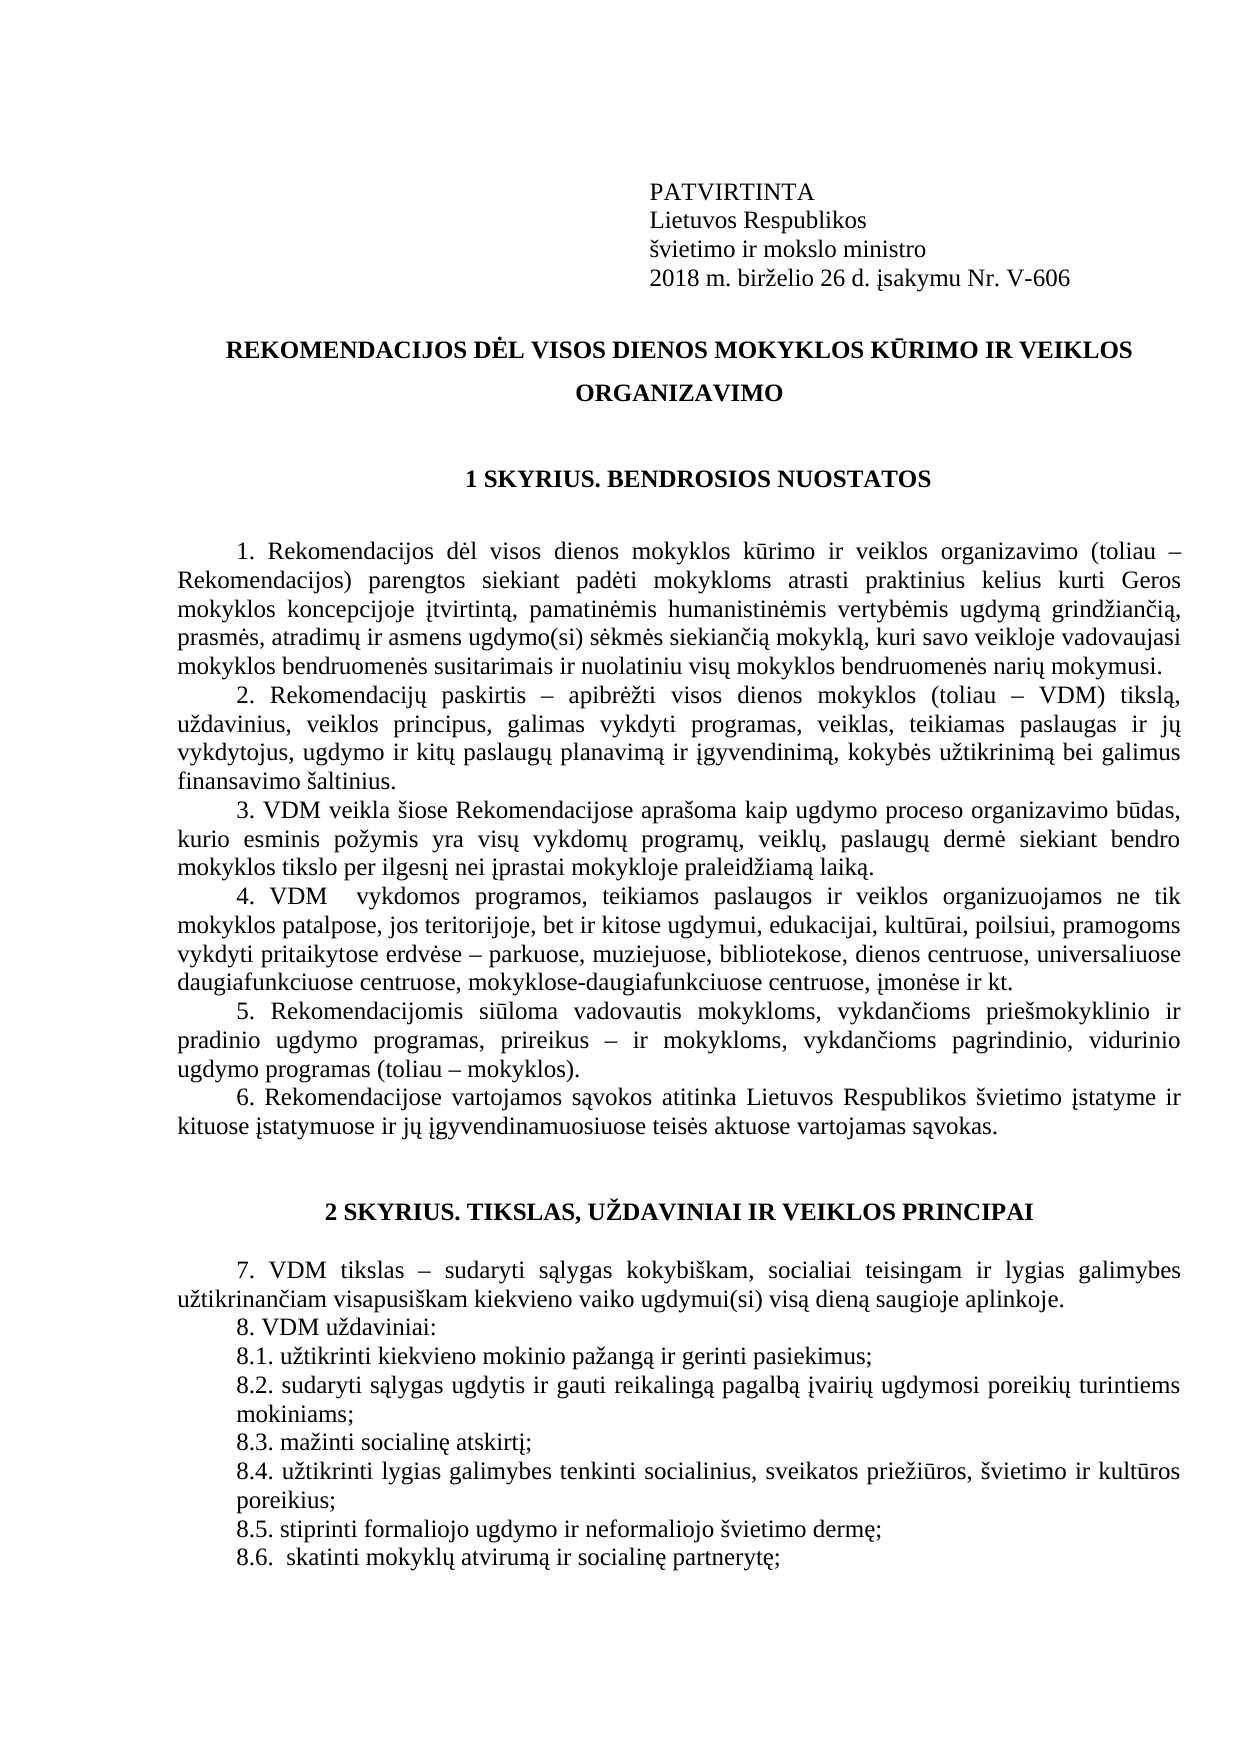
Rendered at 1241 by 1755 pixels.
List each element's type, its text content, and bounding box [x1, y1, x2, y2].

text 2 SKYRIUS. TIKSLAS, UŽDAVINIAI IR VEIKLOS PRINCIPAI [177, 1197, 1182, 1226]
text 4. VDM vykdomos programos, teikiamos paslaugos ir veiklos organizuojamos ne tik mokyklos patalpose, jos teritorijoje, bet ir kitose ugdymui, edukacijai, kultūrai, poilsiui, pramogoms vykdyti pritaikytose erdvėse – parkuose, muziejuose, bibliotekose, dienos centruose, universaliuose daugiafunkciuose centruose, mokyklose-daugiafunkciuose centruose, įmonėse ir kt. [177, 881, 1182, 996]
text švietimo ir mokslo ministro [649, 234, 1182, 263]
text 8. VDM uždaviniai: [177, 1312, 1182, 1341]
text 8.6. skatinti mokyklų atvirumą ir socialinę partnerytę; [236, 1542, 1182, 1571]
text 8.3. mažinti socialinę atskirtį; [236, 1427, 1182, 1456]
text 8.2. sudaryti sąlygas ugdytis ir gauti reikalingą pagalbą įvairių ugdymosi poreikių turintiems mokiniams; [236, 1370, 1182, 1427]
text 2018 m. birželio 26 d. įsakymu Nr. V-606 [649, 263, 1182, 292]
text 7. VDM tikslas – sudaryti sąlygas kokybiškam, socialiai teisingam ir lygias galimybes užtikrinančiam visapusiškam kiekvieno vaiko ugdymui(si) visą dieną saugioje aplinkoje. [177, 1255, 1182, 1312]
text 1 SKYRIUS. BENDROSIOS NUOSTATOS [214, 464, 1182, 493]
text 2. Rekomendacijų paskirtis – apibrėžti visos dienos mokyklos (toliau – VDM) tikslą, uždavinius, veiklos principus, galimas vykdyti programas, veiklas, teikiamas paslaugas ir jų vykdytojus, ugdymo ir kitų paslaugų planavimą ir įgyvendinimą, kokybės užtikrinimą bei galimus finansavimo šaltinius. [177, 680, 1182, 795]
text PATVIRTINTA [514, 177, 1182, 206]
text 5. Rekomendacijomis siūloma vadovautis mokykloms, vykdančioms priešmokyklinio ir pradinio ugdymo programas, prireikus – ir mokykloms, vykdančioms pagrindinio, vidurinio ugdymo programas (toliau – mokyklos). [177, 996, 1182, 1082]
text REKOMENDACIJOS DĖL VISOS DIENOS MOKYKLOS KŪRIMO IR VEIKLOS ORGANIZAVIMO [177, 335, 1182, 407]
text 8.1. užtikrinti kiekvieno mokinio pažangą ir gerinti pasiekimus; [236, 1341, 1182, 1370]
text 6. Rekomendacijose vartojamos sąvokos atitinka Lietuvos Respublikos švietimo įstatyme ir kituose įstatymuose ir jų įgyvendinamuosiuose teisės aktuose vartojamas sąvokas. [177, 1082, 1182, 1140]
text 8.5. stiprinti formaliojo ugdymo ir neformaliojo švietimo dermę; [236, 1514, 1182, 1542]
text 3. VDM veikla šiose Rekomendacijose aprašoma kaip ugdymo proceso organizavimo būdas, kurio esminis požymis yra visų vykdomų programų, veiklų, paslaugų dermė siekiant bendro mokyklos tikslo per ilgesnį nei įprastai mokykloje praleidžiamą laiką. [177, 795, 1182, 881]
text 1. Rekomendacijos dėl visos dienos mokyklos kūrimo ir veiklos organizavimo (toliau – Rekomendacijos) parengtos siekiant padėti mokykloms atrasti praktinius kelius kurti Geros mokyklos koncepcijoje įtvirtintą, pamatinėmis humanistinėmis vertybėmis ugdymą grindžiančią, prasmės, atradimų ir asmens ugdymo(si) sėkmės siekiančią mokyklą, kuri savo veikloje vadovaujasi mokyklos bendruomenės susitarimais ir nuolatiniu visų mokyklos bendruomenės narių mokymusi. [177, 536, 1182, 680]
text Lietuvos Respublikos [649, 206, 1182, 234]
text 8.4. užtikrinti lygias galimybes tenkinti socialinius, sveikatos priežiūros, švietimo ir kultūros poreikius; [236, 1456, 1182, 1514]
